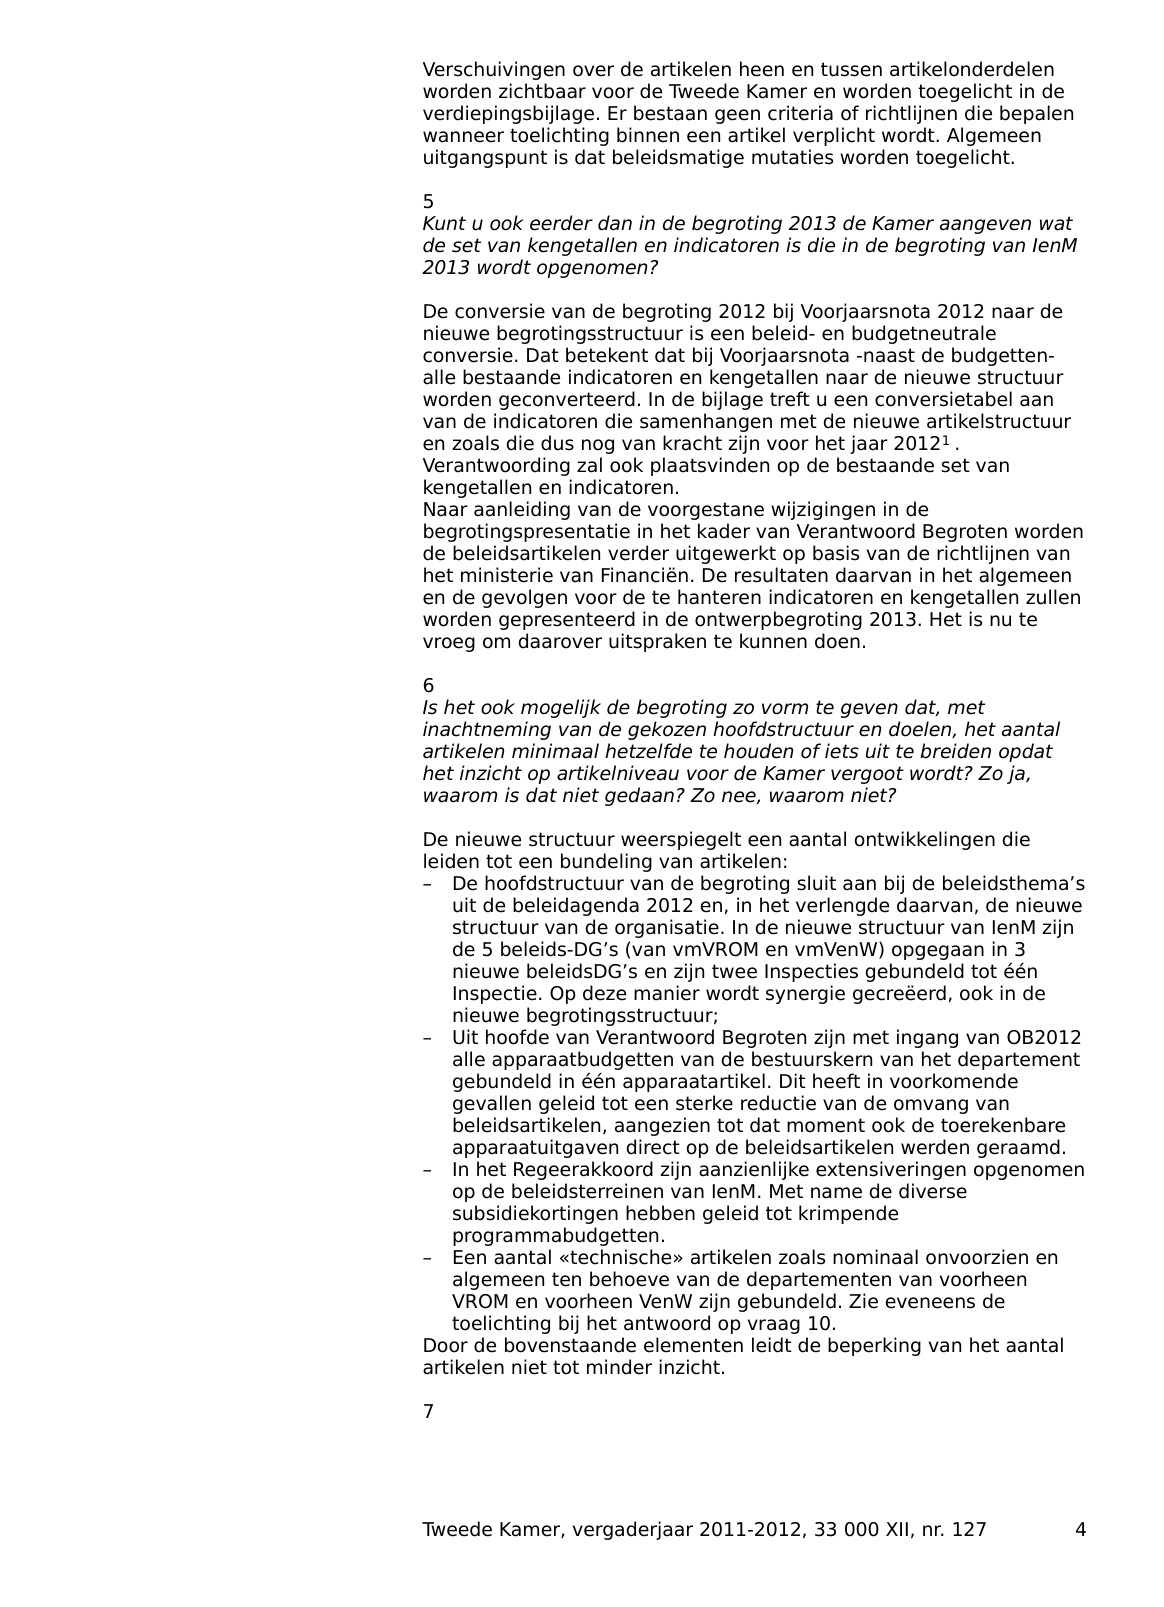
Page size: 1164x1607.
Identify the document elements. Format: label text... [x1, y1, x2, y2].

text – In het Regeerakkoord zijn aanzienlijke extensiveringen opgenomen op de beleidsterreinen van IenM. Met name de diverse subsidiekortingen hebben geleid tot krimpende programmabudgetten. [422, 1159, 1087, 1247]
text De conversie van de begroting 2012 bij Voorjaarsnota 2012 naar de nieuwe begrotingsstructuur is een beleid- en budgetneutrale conversie. Dat betekent dat bij Voorjaarsnota -naast de budgetten- alle bestaande indicatoren en kengetallen naar de nieuwe structuur worden geconverteerd. In de bijlage treft u een conversietabel aan van de indicatoren die samenhangen met de nieuwe artikelstructuur en zoals die dus nog van kracht zijn voor het jaar 20121. Verantwoording zal ook plaatsvinden op de bestaande set van kengetallen en indicatoren. [422, 301, 1087, 499]
text Door de bovenstaande elementen leidt de beperking van het aantal artikelen niet tot minder inzicht. [422, 1335, 1087, 1379]
text 6 [422, 675, 1087, 697]
text Is het ook mogelijk de begroting zo vorm te geven dat, met inachtneming van de gekozen hoofdstructuur en doelen, het aantal artikelen minimaal hetzelfde te houden of iets uit te breiden opdat het inzicht op artikelniveau voor de Kamer vergoot wordt? Zo ja, waarom is dat niet gedaan? Zo nee, waarom niet? [422, 697, 1087, 807]
text 5 [422, 191, 1087, 213]
text Kunt u ook eerder dan in de begroting 2013 de Kamer aangeven wat de set van kengetallen en indicatoren is die in de begroting van IenM 2013 wordt opgenomen? [422, 213, 1087, 279]
text De nieuwe structuur weerspiegelt een aantal ontwikkelingen die leiden tot een bundeling van artikelen: [422, 829, 1087, 873]
text – Uit hoofde van Verantwoord Begroten zijn met ingang van OB2012 alle apparaatbudgetten van de bestuurskern van het departement gebundeld in één apparaatartikel. Dit heeft in voorkomende gevallen geleid tot een sterke reductie van de omvang van beleidsartikelen, aangezien tot dat moment ook de toerekenbare apparaatuitgaven direct op de beleidsartikelen werden geraamd. [422, 1027, 1087, 1159]
text – De hoofdstructuur van de begroting sluit aan bij de beleidsthema’s uit de beleidagenda 2012 en, in het verlengde daarvan, de nieuwe structuur van de organisatie. In de nieuwe structuur van IenM zijn de 5 beleids-DG’s (van vmVROM en vmVenW) opgegaan in 3 nieuwe beleidsDG’s en zijn twee Inspecties gebundeld tot één Inspectie. Op deze manier wordt synergie gecreëerd, ook in de nieuwe begrotingsstructuur; [422, 873, 1087, 1027]
text 7 [422, 1401, 1087, 1423]
text – Een aantal «technische» artikelen zoals nominaal onvoorzien en algemeen ten behoeve van de departementen van voorheen VROM en voorheen VenW zijn gebundeld. Zie eveneens de toelichting bij het antwoord op vraag 10. [422, 1247, 1087, 1335]
text Verschuivingen over de artikelen heen en tussen artikelonderdelen worden zichtbaar voor de Tweede Kamer en worden toegelicht in de verdiepingsbijlage. Er bestaan geen criteria of richtlijnen die bepalen wanneer toelichting binnen een artikel verplicht wordt. Algemeen uitgangspunt is dat beleidsmatige mutaties worden toegelicht. [422, 59, 1087, 169]
text Naar aanleiding van de voorgestane wijzigingen in de begrotingspresentatie in het kader van Verantwoord Begroten worden de beleidsartikelen verder uitgewerkt op basis van de richtlijnen van het ministerie van Financiën. De resultaten daarvan in het algemeen en de gevolgen voor de te hanteren indicatoren en kengetallen zullen worden gepresenteerd in de ontwerpbegroting 2013. Het is nu te vroeg om daarover uitspraken te kunnen doen. [422, 499, 1087, 653]
